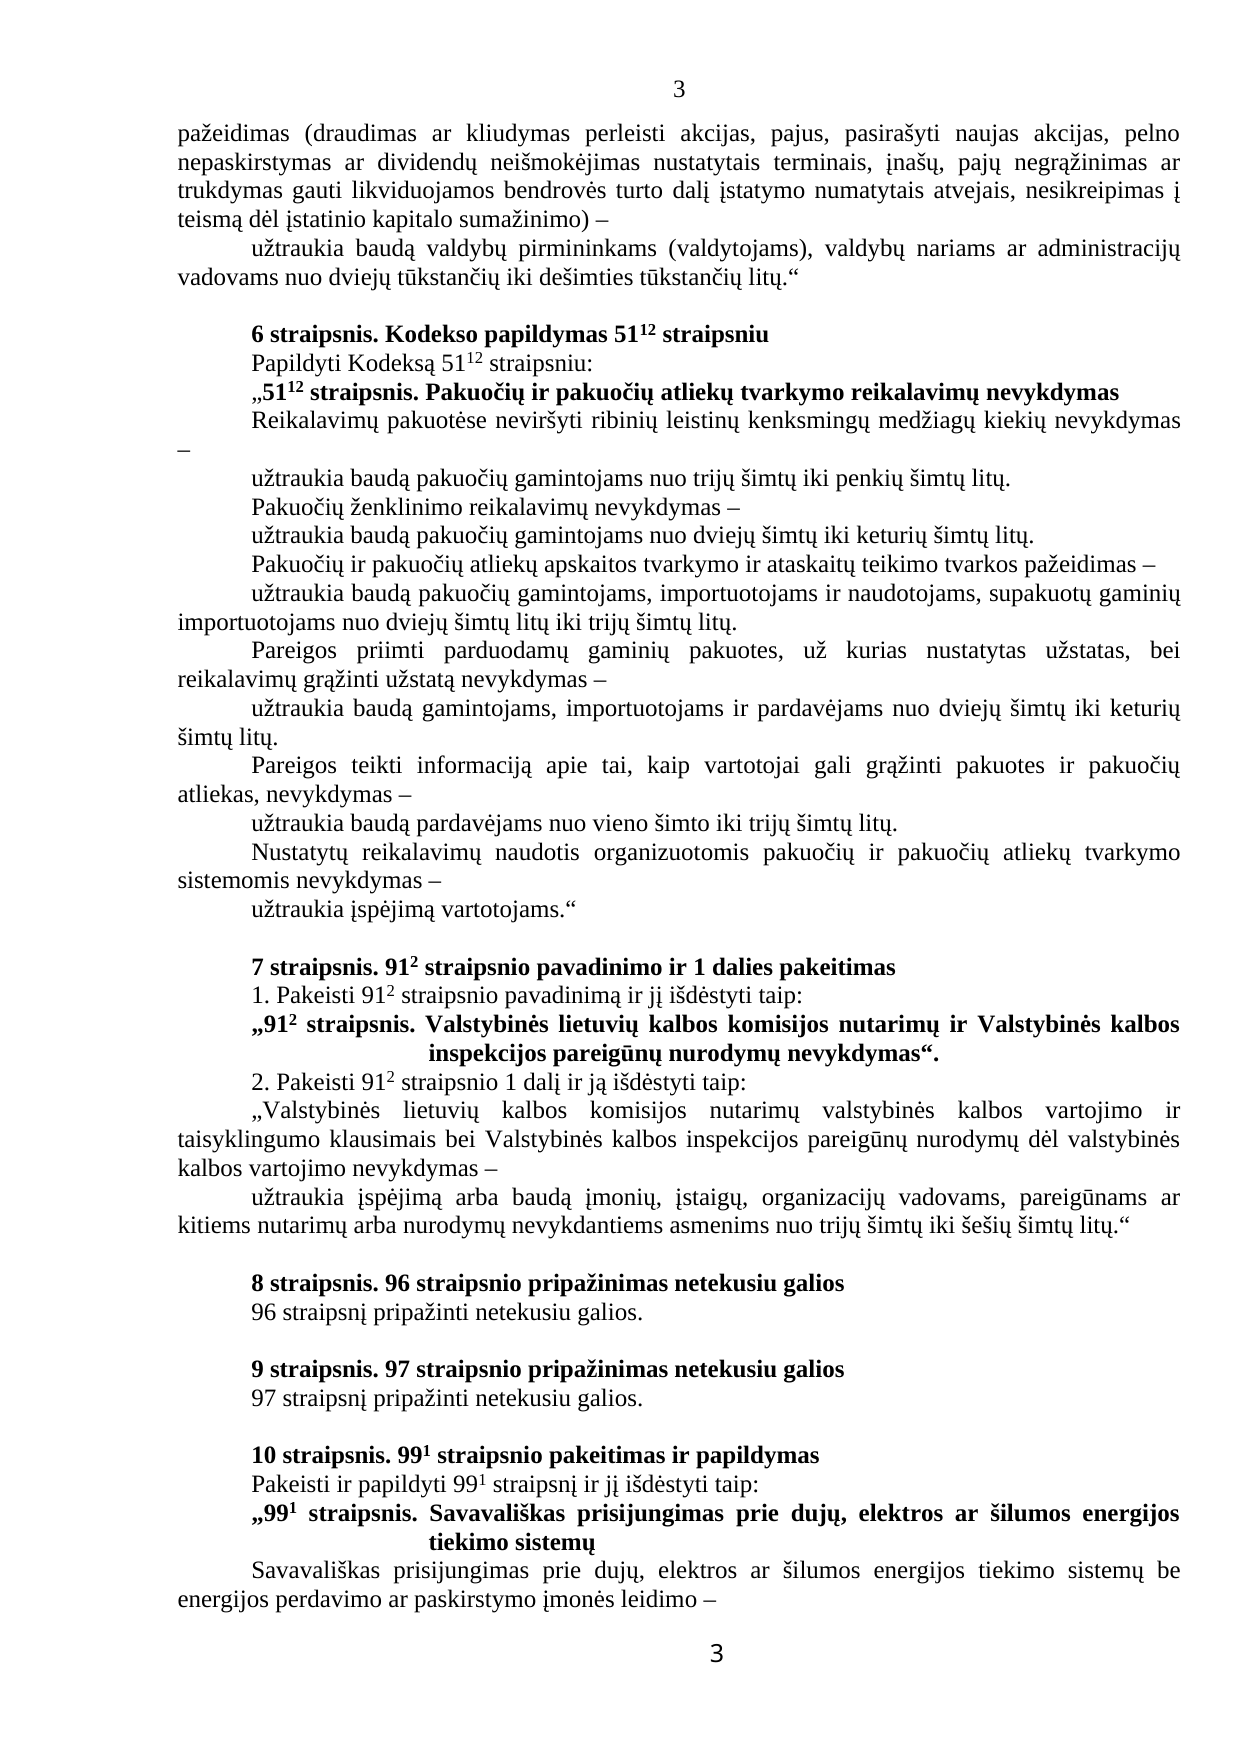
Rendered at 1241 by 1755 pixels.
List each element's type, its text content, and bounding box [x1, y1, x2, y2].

text užtraukia baudą pardavėjams nuo vieno šimto iki trijų šimtų litų. [177, 808, 1181, 837]
text 8 straipsnis. 96 straipsnio pripažinimas netekusiu galios [177, 1268, 1181, 1297]
text Reikalavimų pakuotėse neviršyti ribinių leistinų kenksmingų medžiagų kiekių nevykdymas – [177, 406, 1181, 463]
text 2. Pakeisti 912 straipsnio 1 dalį ir ją išdėstyti taip: [177, 1067, 1181, 1096]
text „912 straipsnis. Valstybinės lietuvių kalbos komisijos nutarimų ir Valstybinės kalbos inspekcijos pareigūnų nurodymų nevykdymas“. [251, 1009, 1181, 1067]
text 6 straipsnis. Kodekso papildymas 5112 straipsniu [177, 319, 1181, 348]
text užtraukia baudą pakuočių gamintojams nuo dviejų šimtų iki keturių šimtų litų. [177, 521, 1181, 549]
text Nustatytų reikalavimų naudotis organizuotomis pakuočių ir pakuočių atliekų tvarkymo sistemomis nevykdymas – [177, 837, 1181, 894]
text Pakuočių ženklinimo reikalavimų nevykdymas – [177, 492, 1181, 521]
text „5112 straipsnis. Pakuočių ir pakuočių atliekų tvarkymo reikalavimų nevykdymas [177, 377, 1181, 406]
text Pareigos priimti parduodamų gaminių pakuotes, už kurias nustatytas užstatas, bei reikalavimų grąžinti užstatą nevykdymas – [177, 636, 1181, 693]
text 1. Pakeisti 912 straipsnio pavadinimą ir jį išdėstyti taip: [177, 981, 1181, 1009]
text 10 straipsnis. 991 straipsnio pakeitimas ir papildymas [177, 1441, 1181, 1469]
text 96 straipsnį pripažinti netekusiu galios. [177, 1297, 1181, 1326]
text užtraukia baudą pakuočių gamintojams, importuotojams ir naudotojams, supakuotų gaminių importuotojams nuo dviejų šimtų litų iki trijų šimtų litų. [177, 578, 1181, 636]
text užtraukia įspėjimą vartotojams.“ [177, 894, 1181, 923]
text pažeidimas (draudimas ar kliudymas perleisti akcijas, pajus, pasirašyti naujas akcijas, pelno nepaskirstymas ar dividendų neišmokėjimas nustatytais terminais, įnašų, pajų negrąžinimas ar trukdymas gauti likviduojamos bendrovės turto dalį įstatymo numatytais atvejais, nesikreipimas į teismą dėl įstatinio kapitalo sumažinimo) – [177, 118, 1181, 233]
text Savavališkas prisijungimas prie dujų, elektros ar šilumos energijos tiekimo sistemų be energijos perdavimo ar paskirstymo įmonės leidimo – [177, 1556, 1181, 1613]
text „Valstybinės lietuvių kalbos komisijos nutarimų valstybinės kalbos vartojimo ir taisyklingumo klausimais bei Valstybinės kalbos inspekcijos pareigūnų nurodymų dėl valstybinės kalbos vartojimo nevykdymas – [177, 1096, 1181, 1182]
text Pakuočių ir pakuočių atliekų apskaitos tvarkymo ir ataskaitų teikimo tvarkos pažeidimas – [177, 549, 1181, 578]
text užtraukia baudą valdybų pirmininkams (valdytojams), valdybų nariams ar administracijų vadovams nuo dviejų tūkstančių iki dešimties tūkstančių litų.“ [177, 233, 1181, 291]
text 97 straipsnį pripažinti netekusiu galios. [177, 1383, 1181, 1412]
text Pareigos teikti informaciją apie tai, kaip vartotojai gali grąžinti pakuotes ir pakuočių atliekas, nevykdymas – [177, 751, 1181, 808]
text 7 straipsnis. 912 straipsnio pavadinimo ir 1 dalies pakeitimas [177, 952, 1181, 981]
text užtraukia baudą pakuočių gamintojams nuo trijų šimtų iki penkių šimtų litų. [177, 463, 1181, 492]
text užtraukia įspėjimą arba baudą įmonių, įstaigų, organizacijų vadovams, pareigūnams ar kitiems nutarimų arba nurodymų nevykdantiems asmenims nuo trijų šimtų iki šešių šimtų litų.“ [177, 1182, 1181, 1239]
text 9 straipsnis. 97 straipsnio pripažinimas netekusiu galios [177, 1354, 1181, 1383]
text Pakeisti ir papildyti 991 straipsnį ir jį išdėstyti taip: [177, 1469, 1181, 1498]
text Papildyti Kodeksą 5112 straipsniu: [177, 348, 1181, 377]
text „991 straipsnis. Savavališkas prisijungimas prie dujų, elektros ar šilumos energijos tiekimo sistemų [251, 1498, 1181, 1556]
text užtraukia baudą gamintojams, importuotojams ir pardavėjams nuo dviejų šimtų iki keturių šimtų litų. [177, 693, 1181, 751]
